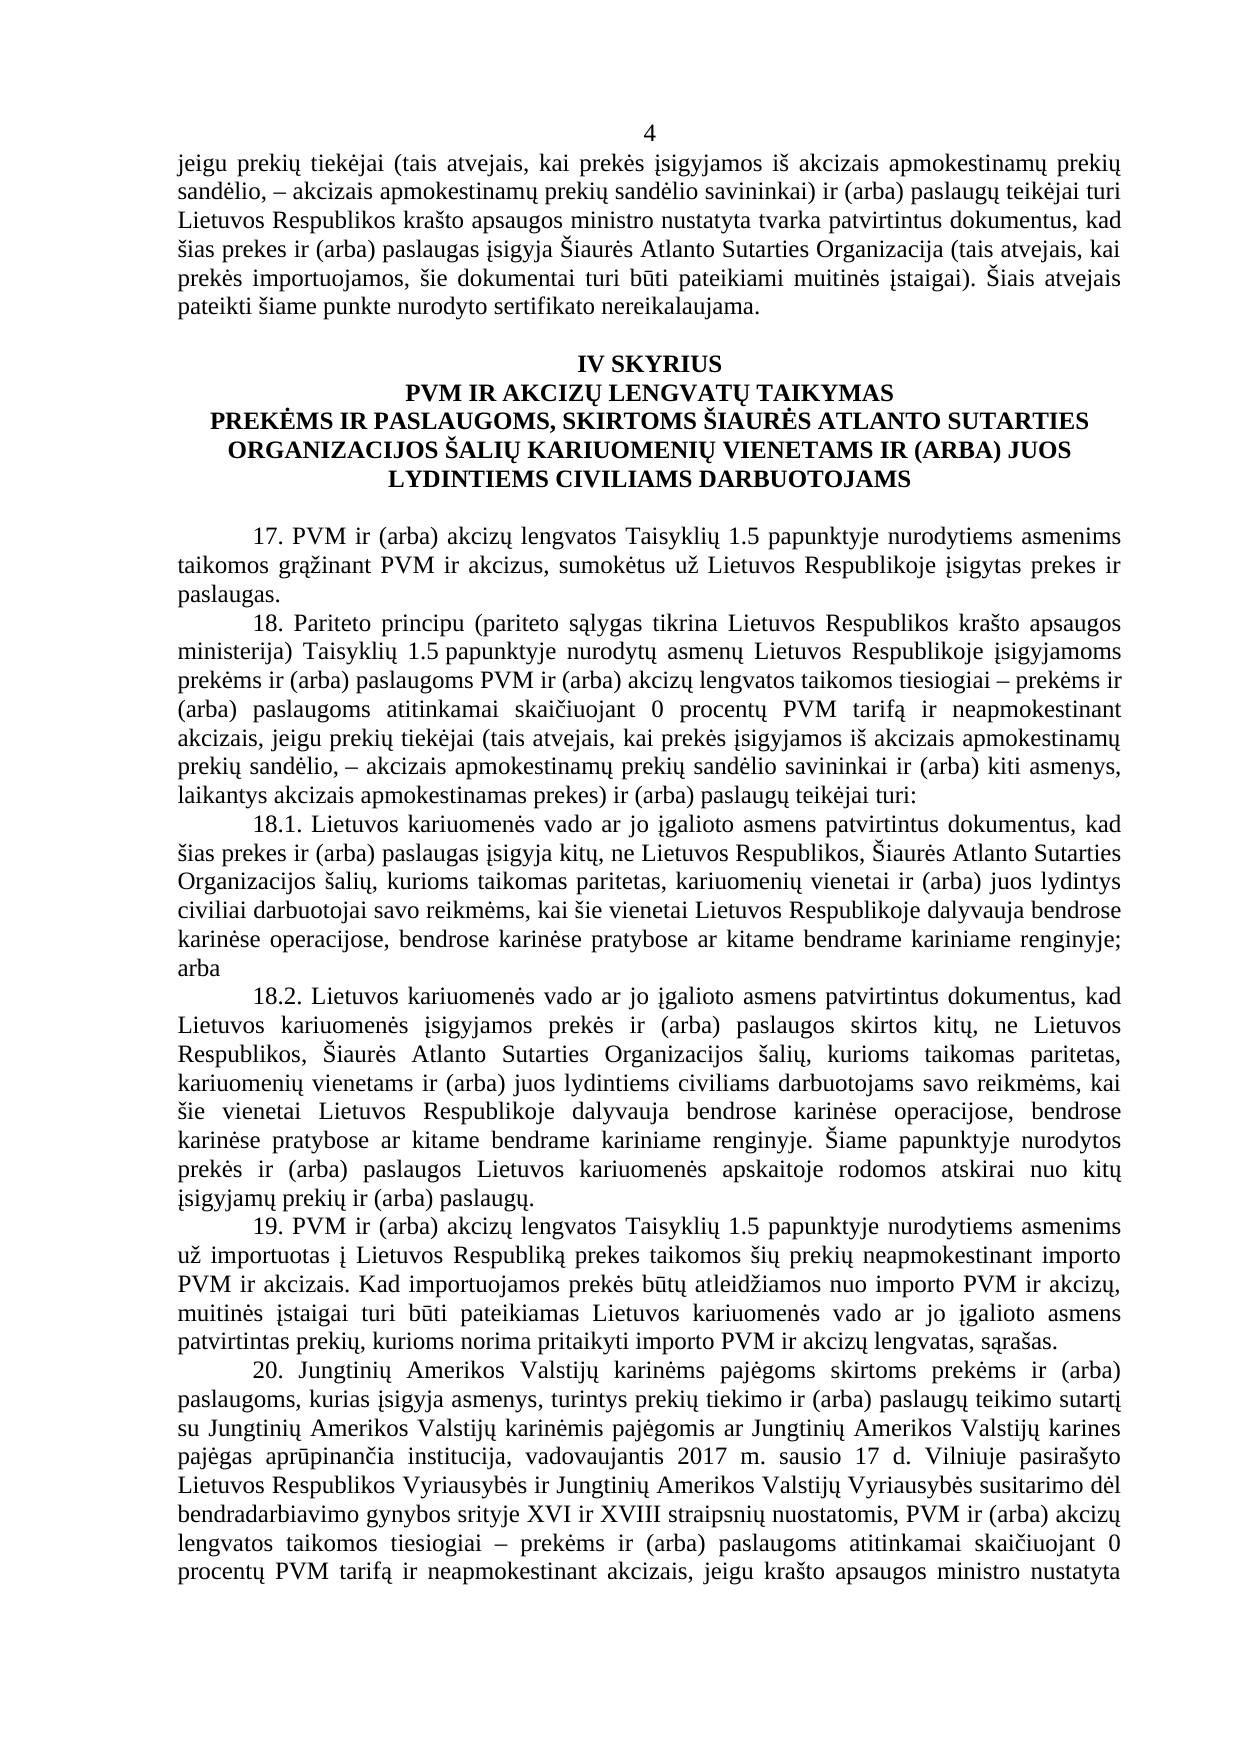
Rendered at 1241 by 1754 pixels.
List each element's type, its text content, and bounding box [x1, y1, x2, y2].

text 17. PVM ir (arba) akcizų lengvatos Taisyklių 1.5 papunktyje nurodytiems asmenims taikomos grąžinant PVM ir akcizus, sumokėtus už Lietuvos Respublikoje įsigytas prekes ir paslaugas. [177, 521, 1122, 608]
text 18.1. Lietuvos kariuomenės vado ar jo įgalioto asmens patvirtintus dokumentus, kad šias prekes ir (arba) paslaugas įsigyja kitų, ne Lietuvos Respublikos, Šiaurės Atlanto Sutarties Organizacijos šalių, kurioms taikomas paritetas, kariuomenių vienetai ir (arba) juos lydintys civiliai darbuotojai savo reikmėms, kai šie vienetai Lietuvos Respublikoje dalyvauja bendrose karinėse operacijose, bendrose karinėse pratybose ar kitame bendrame kariniame renginyje; arba [177, 809, 1122, 981]
text 18.2. Lietuvos kariuomenės vado ar jo įgalioto asmens patvirtintus dokumentus, kad Lietuvos kariuomenės įsigyjamos prekės ir (arba) paslaugos skirtos kitų, ne Lietuvos Respublikos, Šiaurės Atlanto Sutarties Organizacijos šalių, kurioms taikomas paritetas, kariuomenių vienetams ir (arba) juos lydintiems civiliams darbuotojams savo reikmėms, kai šie vienetai Lietuvos Respublikoje dalyvauja bendrose karinėse operacijose, bendrose karinėse pratybose ar kitame bendrame kariniame renginyje. Šiame papunktyje nurodytos prekės ir (arba) paslaugos Lietuvos kariuomenės apskaitoje rodomos atskirai nuo kitų įsigyjamų prekių ir (arba) paslaugų. [177, 981, 1122, 1211]
text jeigu prekių tiekėjai (tais atvejais, kai prekės įsigyjamos iš akcizais apmokestinamų prekių sandėlio, – akcizais apmokestinamų prekių sandėlio savininkai) ir (arba) paslaugų teikėjai turi Lietuvos Respublikos krašto apsaugos ministro nustatyta tvarka patvirtintus dokumentus, kad šias prekes ir (arba) paslaugas įsigyja Šiaurės Atlanto Sutarties Organizacija (tais atvejais, kai prekės importuojamos, šie dokumentai turi būti pateikiami muitinės įstaigai). Šiais atvejais pateikti šiame punkte nurodyto sertifikato nereikalaujama. [177, 148, 1122, 320]
text PREKĖMS IR PASLAUGOMS, SKIRTOMS ŠIAURĖS ATLANTO SUTARTIES ORGANIZACIJOS ŠALIŲ KARIUOMENIŲ VIENETAMS IR (ARBA) JUOS LYDINTIEMS CIVILIAMS DARBUOTOJAMS [177, 406, 1122, 493]
text IV SKYRIUS [177, 349, 1122, 378]
text 19. PVM ir (arba) akcizų lengvatos Taisyklių 1.5 papunktyje nurodytiems asmenims už importuotas į Lietuvos Respubliką prekes taikomos šių prekių neapmokestinant importo PVM ir akcizais. Kad importuojamos prekės būtų atleidžiamos nuo importo PVM ir akcizų, muitinės įstaigai turi būti pateikiamas Lietuvos kariuomenės vado ar jo įgalioto asmens patvirtintas prekių, kurioms norima pritaikyti importo PVM ir akcizų lengvatas, sąrašas. [177, 1211, 1122, 1355]
text PVM IR AKCIZŲ LENGVATŲ TAIKYMAS [177, 378, 1122, 406]
text 18. Pariteto principu (pariteto sąlygas tikrina Lietuvos Respublikos krašto apsaugos ministerija) Taisyklių 1.5 papunktyje nurodytų asmenų Lietuvos Respublikoje įsigyjamoms prekėms ir (arba) paslaugoms PVM ir (arba) akcizų lengvatos taikomos tiesiogiai – prekėms ir (arba) paslaugoms atitinkamai skaičiuojant 0 procentų PVM tarifą ir neapmokestinant akcizais, jeigu prekių tiekėjai (tais atvejais, kai prekės įsigyjamos iš akcizais apmokestinamų prekių sandėlio, – akcizais apmokestinamų prekių sandėlio savininkai ir (arba) kiti asmenys, laikantys akcizais apmokestinamas prekes) ir (arba) paslaugų teikėjai turi: [177, 608, 1122, 809]
text 20. Jungtinių Amerikos Valstijų karinėms pajėgoms skirtoms prekėms ir (arba) paslaugoms, kurias įsigyja asmenys, turintys prekių tiekimo ir (arba) paslaugų teikimo sutartį su Jungtinių Amerikos Valstijų karinėmis pajėgomis ar Jungtinių Amerikos Valstijų karines pajėgas aprūpinančia institucija, vadovaujantis 2017 m. sausio 17 d. Vilniuje pasirašyto Lietuvos Respublikos Vyriausybės ir Jungtinių Amerikos Valstijų Vyriausybės susitarimo dėl bendradarbiavimo gynybos srityje XVI ir XVIII straipsnių nuostatomis, PVM ir (arba) akcizų lengvatos taikomos tiesiogiai – prekėms ir (arba) paslaugoms atitinkamai skaičiuojant 0 procentų PVM tarifą ir neapmokestinant akcizais, jeigu krašto apsaugos ministro nustatyta [177, 1355, 1122, 1585]
